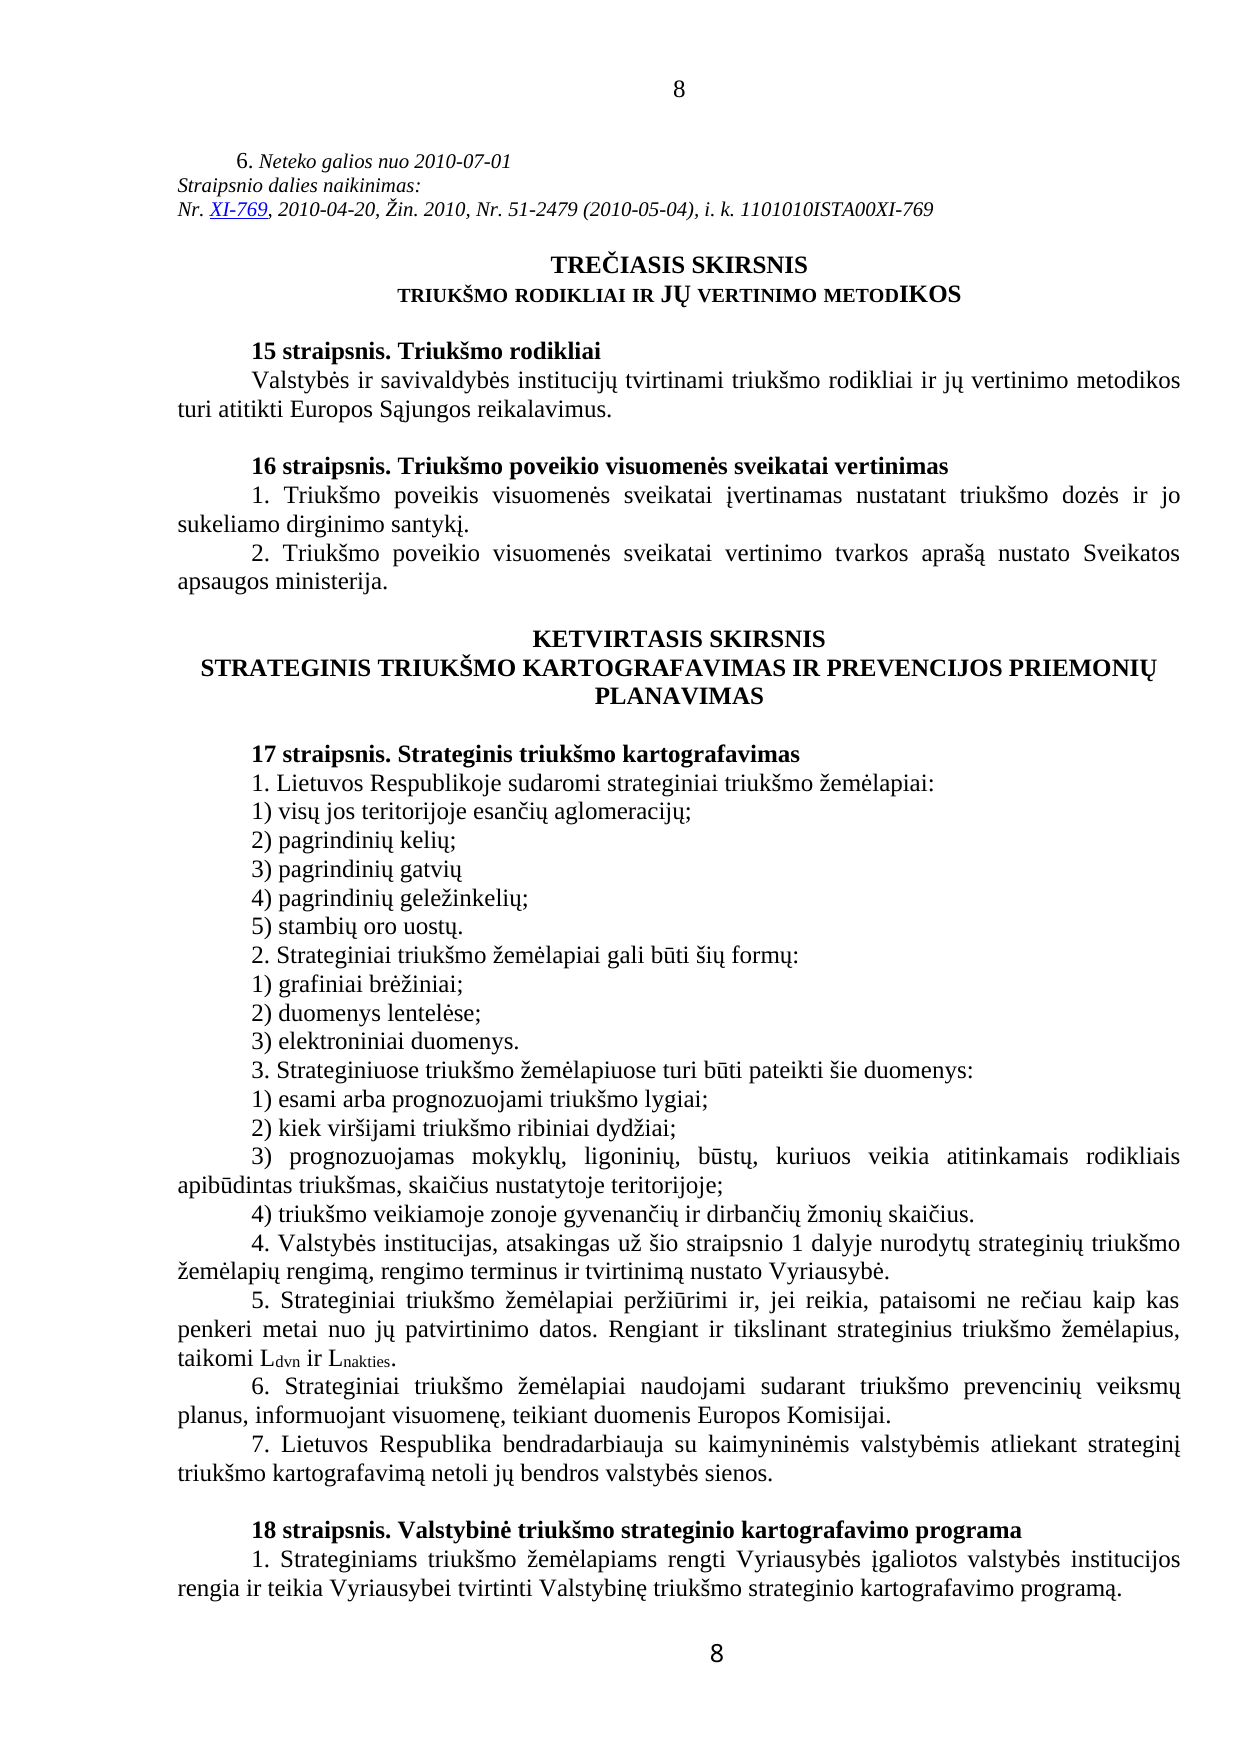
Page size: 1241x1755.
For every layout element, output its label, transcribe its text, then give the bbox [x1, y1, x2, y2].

text 6. Strateginiai triukšmo žemėlapiai naudojami sudarant triukšmo prevencinių veiksmų planus, informuojant visuomenę, teikiant duomenis Europos Komisijai. [177, 1371, 1181, 1429]
text 3) prognozuojamas mokyklų, ligoninių, būstų, kuriuos veikia atitinkamais rodikliais apibūdintas triukšmas, skaičius nustatytoje teritorijoje; [177, 1141, 1181, 1199]
text Straipsnio dalies naikinimas: [177, 173, 1181, 197]
text 18 straipsnis. Valstybinė triukšmo strateginio kartografavimo programa [177, 1515, 1181, 1544]
text Valstybės ir savivaldybės institucijų tvirtinami triukšmo rodikliai ir jų vertinimo metodikos turi atitikti Europos Sąjungos reikalavimus. [177, 365, 1181, 423]
text 2) pagrindinių kelių; [177, 825, 1181, 854]
text 6. Neteko galios nuo 2010-07-01 [177, 147, 1181, 173]
text 1. Lietuvos Respublikoje sudaromi strateginiai triukšmo žemėlapiai: [177, 768, 1181, 796]
text strateginis triukšmo kartografavimas IR PREVENCIJOS PRIEMONIŲ PLANAVIMAS [177, 653, 1181, 710]
text 7. Lietuvos Respublika bendradarbiauja su kaimyninėmis valstybėmis atliekant strateginį triukšmo kartografavimą netoli jų bendros valstybės sienos. [177, 1429, 1181, 1486]
text 1) esami arba prognozuojami triukšmo lygiai; [177, 1084, 1181, 1113]
text 1. Strateginiams triukšmo žemėlapiams rengti Vyriausybės įgaliotos valstybės institucijos rengia ir teikia Vyriausybei tvirtinti Valstybinę triukšmo strateginio kartografavimo programą. [177, 1544, 1181, 1601]
text 4. Valstybės institucijas, atsakingas už šio straipsnio 1 dalyje nurodytų strateginių triukšmo žemėlapių rengimą, rengimo terminus ir tvirtinimą nustato Vyriausybė. [177, 1228, 1181, 1285]
text 15 straipsnis. Triukšmo rodikliai [177, 336, 1181, 365]
subtitle KETVIRTASIS SKIRSNIS [177, 624, 1181, 653]
text 2) kiek viršijami triukšmo ribiniai dydžiai; [177, 1113, 1181, 1141]
text 3) pagrindinių gatvių [177, 854, 1181, 883]
text 1) visų jos teritorijoje esančių aglomeracijų; [177, 796, 1181, 825]
text 1) grafiniai brėžiniai; [177, 969, 1181, 998]
text 2. Strateginiai triukšmo žemėlapiai gali būti šių formų: [177, 940, 1181, 969]
text 16 straipsnis. Triukšmo poveikio visuomenės sveikatai vertinimas [177, 451, 1181, 480]
text 4) triukšmo veikiamoje zonoje gyvenančių ir dirbančių žmonių skaičius. [177, 1199, 1181, 1228]
subtitle triukšmo rodikliai ir JŲ vertinimo metodIKOS [177, 279, 1181, 308]
text 5) stambių oro uostų. [177, 911, 1181, 940]
text Nr. XI-769, 2010-04-20, Žin. 2010, Nr. 51-2479 (2010-05-04), i. k. 1101010ISTA00XI-769 [177, 197, 1181, 221]
text 5. Strateginiai triukšmo žemėlapiai peržiūrimi ir, jei reikia, pataisomi ne rečiau kaip kas penkeri metai nuo jų patvirtinimo datos. Rengiant ir tikslinant strateginius triukšmo žemėlapius, taikomi Ldvn ir Lnakties. [177, 1285, 1181, 1371]
text 17 straipsnis. Strateginis triukšmo kartografavimas [177, 739, 1181, 768]
subtitle TREČIASIS SKIRSNIS [177, 250, 1181, 279]
text 1. Triukšmo poveikis visuomenės sveikatai įvertinamas nustatant triukšmo dozės ir jo sukeliamo dirginimo santykį. [177, 480, 1181, 538]
text 3) elektroniniai duomenys. [177, 1026, 1181, 1055]
text 3. Strateginiuose triukšmo žemėlapiuose turi būti pateikti šie duomenys: [177, 1055, 1181, 1084]
text 4) pagrindinių geležinkelių; [177, 883, 1181, 911]
text 2. Triukšmo poveikio visuomenės sveikatai vertinimo tvarkos aprašą nustato Sveikatos apsaugos ministerija. [177, 538, 1181, 595]
text 2) duomenys lentelėse; [177, 998, 1181, 1026]
